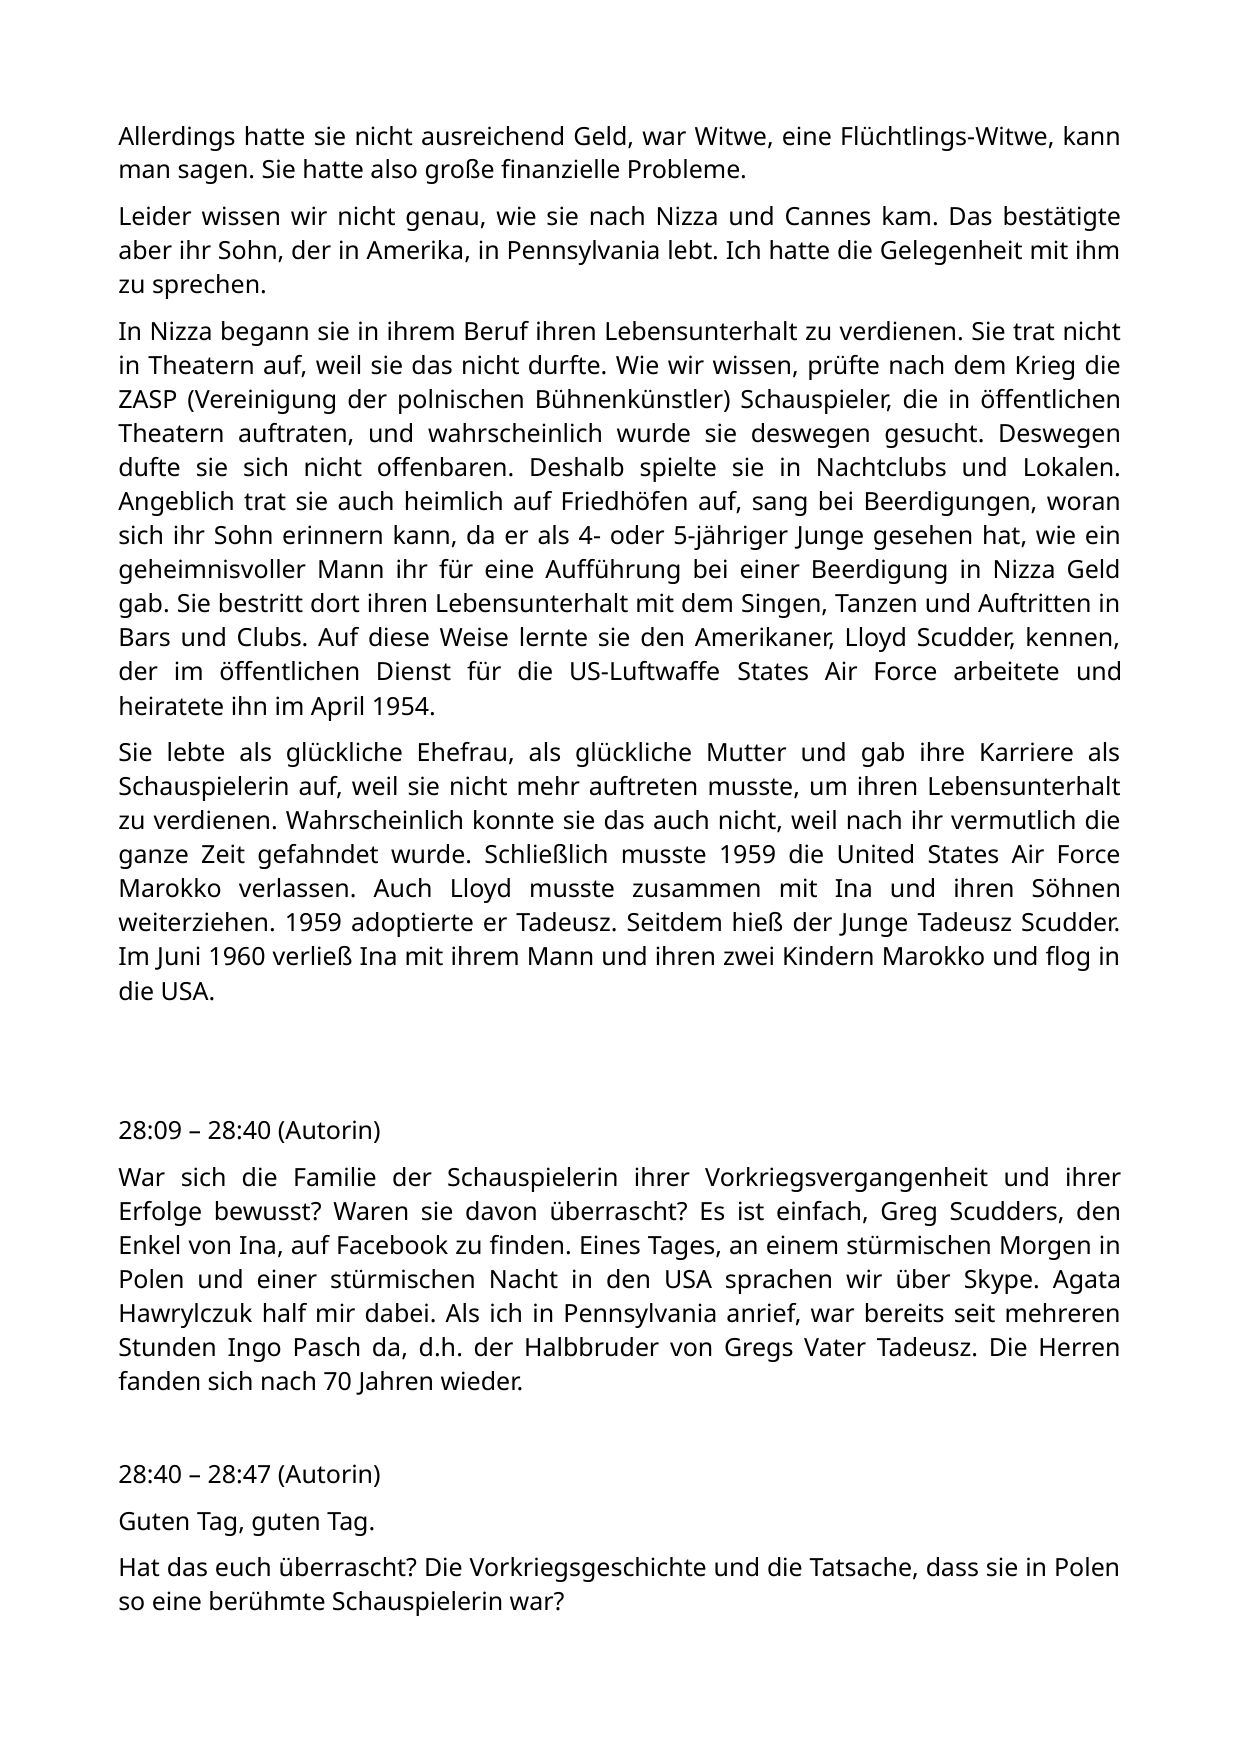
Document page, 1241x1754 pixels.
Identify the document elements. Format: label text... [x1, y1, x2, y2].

text Allerdings hatte sie nicht ausreichend Geld, war Witwe, eine Flüchtlings-Witwe, kann man sagen. Sie hatte also große finanzielle Probleme. [118, 118, 1122, 186]
text Guten Tag, guten Tag. [118, 1503, 1122, 1537]
text In Nizza begann sie in ihrem Beruf ihren Lebensunterhalt zu verdienen. Sie trat nicht in Theatern auf, weil sie das nicht durfte. Wie wir wissen, prüfte nach dem Krieg die ZASP (Vereinigung der polnischen Bühnenkünstler) Schauspieler, die in öffentlichen Theatern auftraten, und wahrscheinlich wurde sie deswegen gesucht. Deswegen dufte sie sich nicht offenbaren. Deshalb spielte sie in Nachtclubs und Lokalen. Angeblich trat sie auch heimlich auf Friedhöfen auf, sang bei Beerdigungen, woran sich ihr Sohn erinnern kann, da er als 4- oder 5-jähriger Junge gesehen hat, wie ein geheimnisvoller Mann ihr für eine Aufführung bei einer Beerdigung in Nizza Geld gab. Sie bestritt dort ihren Lebensunterhalt mit dem Singen, Tanzen und Auftritten in Bars und Clubs. Auf diese Weise lernte sie den Amerikaner, Lloyd Scudder, kennen, der im öffentlichen Dienst für die US-Luftwaffe States Air Force arbeitete und heiratete ihn im April 1954. [118, 313, 1122, 722]
text 28:40 – 28:47 (Autorin) [118, 1457, 1122, 1491]
text 28:09 – 28:40 (Autorin) [118, 1113, 1122, 1147]
text Leider wissen wir nicht genau, wie sie nach Nizza und Cannes kam. Das bestätigte aber ihr Sohn, der in Amerika, in Pennsylvania lebt. Ich hatte die Gelegenheit mit ihm zu sprechen. [118, 199, 1122, 301]
text Hat das euch überrascht? Die Vorkriegsgeschichte und die Tatsache, dass sie in Polen so eine berühmte Schauspielerin war? [118, 1550, 1122, 1618]
text War sich die Familie der Schauspielerin ihrer Vorkriegsvergangenheit und ihrer Erfolge bewusst? Waren sie davon überrascht? Es ist einfach, Greg Scudders, den Enkel von Ina, auf Facebook zu finden. Eines Tages, an einem stürmischen Morgen in Polen und einer stürmischen Nacht in den USA sprachen wir über Skype. Agata Hawrylczuk half mir dabei. Als ich in Pennsylvania anrief, war bereits seit mehreren Stunden Ingo Pasch da, d.h. der Halbbruder von Gregs Vater Tadeusz. Die Herren fanden sich nach 70 Jahren wieder. [118, 1159, 1122, 1398]
text Sie lebte als glückliche Ehefrau, als glückliche Mutter und gab ihre Karriere als Schauspielerin auf, weil sie nicht mehr auftreten musste, um ihren Lebensunterhalt zu verdienen. Wahrscheinlich konnte sie das auch nicht, weil nach ihr vermutlich die ganze Zeit gefahndet wurde. Schließlich musste 1959 die United States Air Force Marokko verlassen. Auch Lloyd musste zusammen mit Ina und ihren Söhnen weiterziehen. 1959 adoptierte er Tadeusz. Seitdem hieß der Junge Tadeusz Scudder. Im Juni 1960 verließ Ina mit ihrem Mann und ihren zwei Kindern Marokko und flog in die USA. [118, 735, 1122, 1007]
